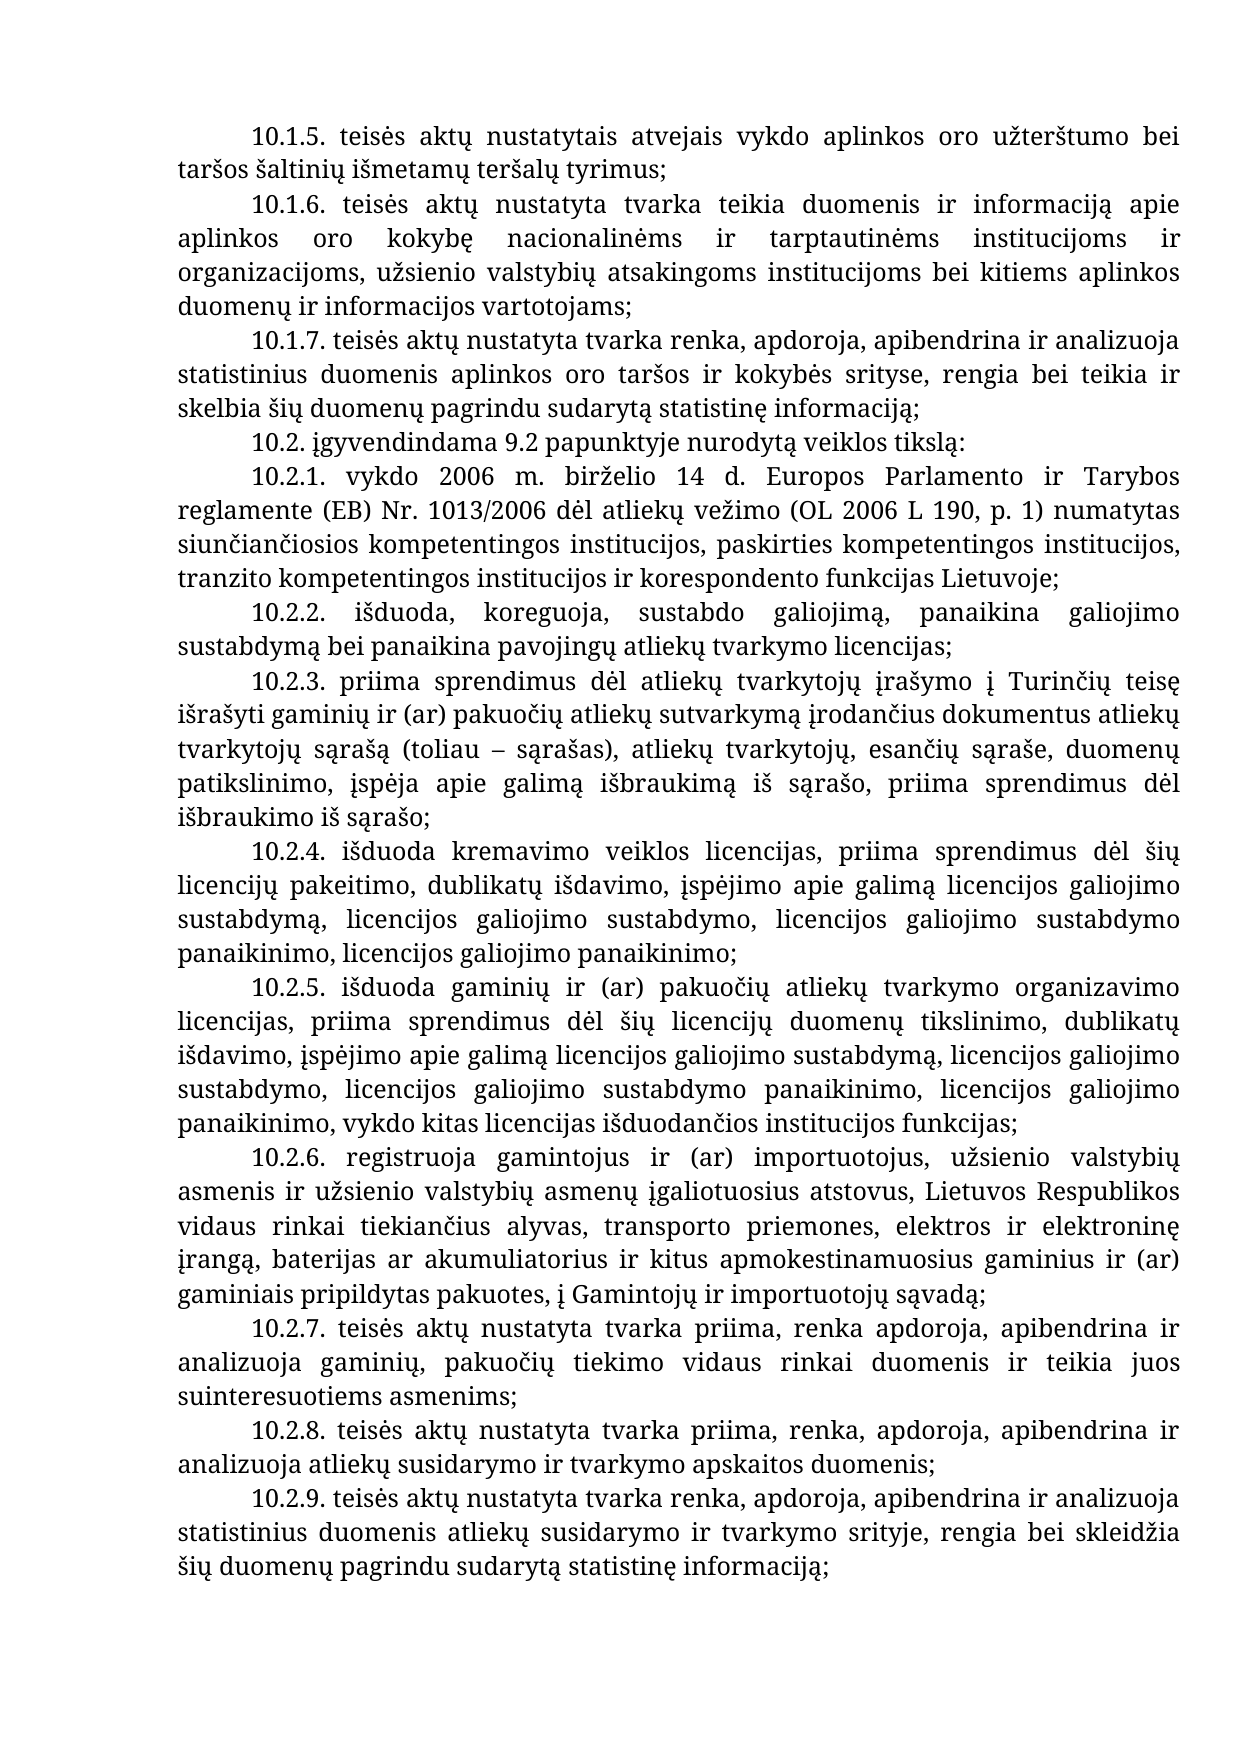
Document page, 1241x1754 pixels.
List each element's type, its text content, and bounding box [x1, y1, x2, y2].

text 10.2.5. išduoda gaminių ir (ar) pakuočių atliekų tvarkymo organizavimo licencijas, priima sprendimus dėl šių licencijų duomenų tikslinimo, dublikatų išdavimo, įspėjimo apie galimą licencijos galiojimo sustabdymą, licencijos galiojimo sustabdymo, licencijos galiojimo sustabdymo panaikinimo, licencijos galiojimo panaikinimo, vykdo kitas licencijas išduodančios institucijos funkcijas; [177, 970, 1181, 1140]
text 10.2.9. teisės aktų nustatyta tvarka renka, apdoroja, apibendrina ir analizuoja statistinius duomenis atliekų susidarymo ir tvarkymo srityje, rengia bei skleidžia šių duomenų pagrindu sudarytą statistinę informaciją; [177, 1481, 1181, 1583]
text 10.1.6. teisės aktų nustatyta tvarka teikia duomenis ir informaciją apie aplinkos oro kokybę nacionalinėms ir tarptautinėms institucijoms ir organizacijoms, užsienio valstybių atsakingoms institucijoms bei kitiems aplinkos duomenų ir informacijos vartotojams; [177, 186, 1181, 322]
text 10.1.7. teisės aktų nustatyta tvarka renka, apdoroja, apibendrina ir analizuoja statistinius duomenis aplinkos oro taršos ir kokybės srityse, rengia bei teikia ir skelbia šių duomenų pagrindu sudarytą statistinę informaciją; [177, 322, 1181, 425]
text 10.2. įgyvendindama 9.2 papunktyje nurodytą veiklos tikslą: [177, 425, 1181, 459]
text 10.1.5. teisės aktų nustatytais atvejais vykdo aplinkos oro užterštumo bei taršos šaltinių išmetamų teršalų tyrimus; [177, 118, 1181, 186]
text 10.2.2. išduoda, koreguoja, sustabdo galiojimą, panaikina galiojimo sustabdymą bei panaikina pavojingų atliekų tvarkymo licencijas; [177, 595, 1181, 663]
text 10.2.1. vykdo 2006 m. birželio 14 d. Europos Parlamento ir Tarybos reglamente (EB) Nr. 1013/2006 dėl atliekų vežimo (OL 2006 L 190, p. 1) numatytas siunčiančiosios kompetentingos institucijos, paskirties kompetentingos institucijos, tranzito kompetentingos institucijos ir korespondento funkcijas Lietuvoje; [177, 459, 1181, 595]
text 10.2.4. išduoda kremavimo veiklos licencijas, priima sprendimus dėl šių licencijų pakeitimo, dublikatų išdavimo, įspėjimo apie galimą licencijos galiojimo sustabdymą, licencijos galiojimo sustabdymo, licencijos galiojimo sustabdymo panaikinimo, licencijos galiojimo panaikinimo; [177, 833, 1181, 970]
text 10.2.7. teisės aktų nustatyta tvarka priima, renka apdoroja, apibendrina ir analizuoja gaminių, pakuočių tiekimo vidaus rinkai duomenis ir teikia juos suinteresuotiems asmenims; [177, 1310, 1181, 1412]
text 10.2.8. teisės aktų nustatyta tvarka priima, renka, apdoroja, apibendrina ir analizuoja atliekų susidarymo ir tvarkymo apskaitos duomenis; [177, 1412, 1181, 1481]
text 10.2.6. registruoja gamintojus ir (ar) importuotojus, užsienio valstybių asmenis ir užsienio valstybių asmenų įgaliotuosius atstovus, Lietuvos Respublikos vidaus rinkai tiekiančius alyvas, transporto priemones, elektros ir elektroninę įrangą, baterijas ar akumuliatorius ir kitus apmokestinamuosius gaminius ir (ar) gaminiais pripildytas pakuotes, į Gamintojų ir importuotojų sąvadą; [177, 1140, 1181, 1310]
text 10.2.3. priima sprendimus dėl atliekų tvarkytojų įrašymo į Turinčių teisę išrašyti gaminių ir (ar) pakuočių atliekų sutvarkymą įrodančius dokumentus atliekų tvarkytojų sąrašą (toliau – sąrašas), atliekų tvarkytojų, esančių sąraše, duomenų patikslinimo, įspėja apie galimą išbraukimą iš sąrašo, priima sprendimus dėl išbraukimo iš sąrašo; [177, 663, 1181, 833]
